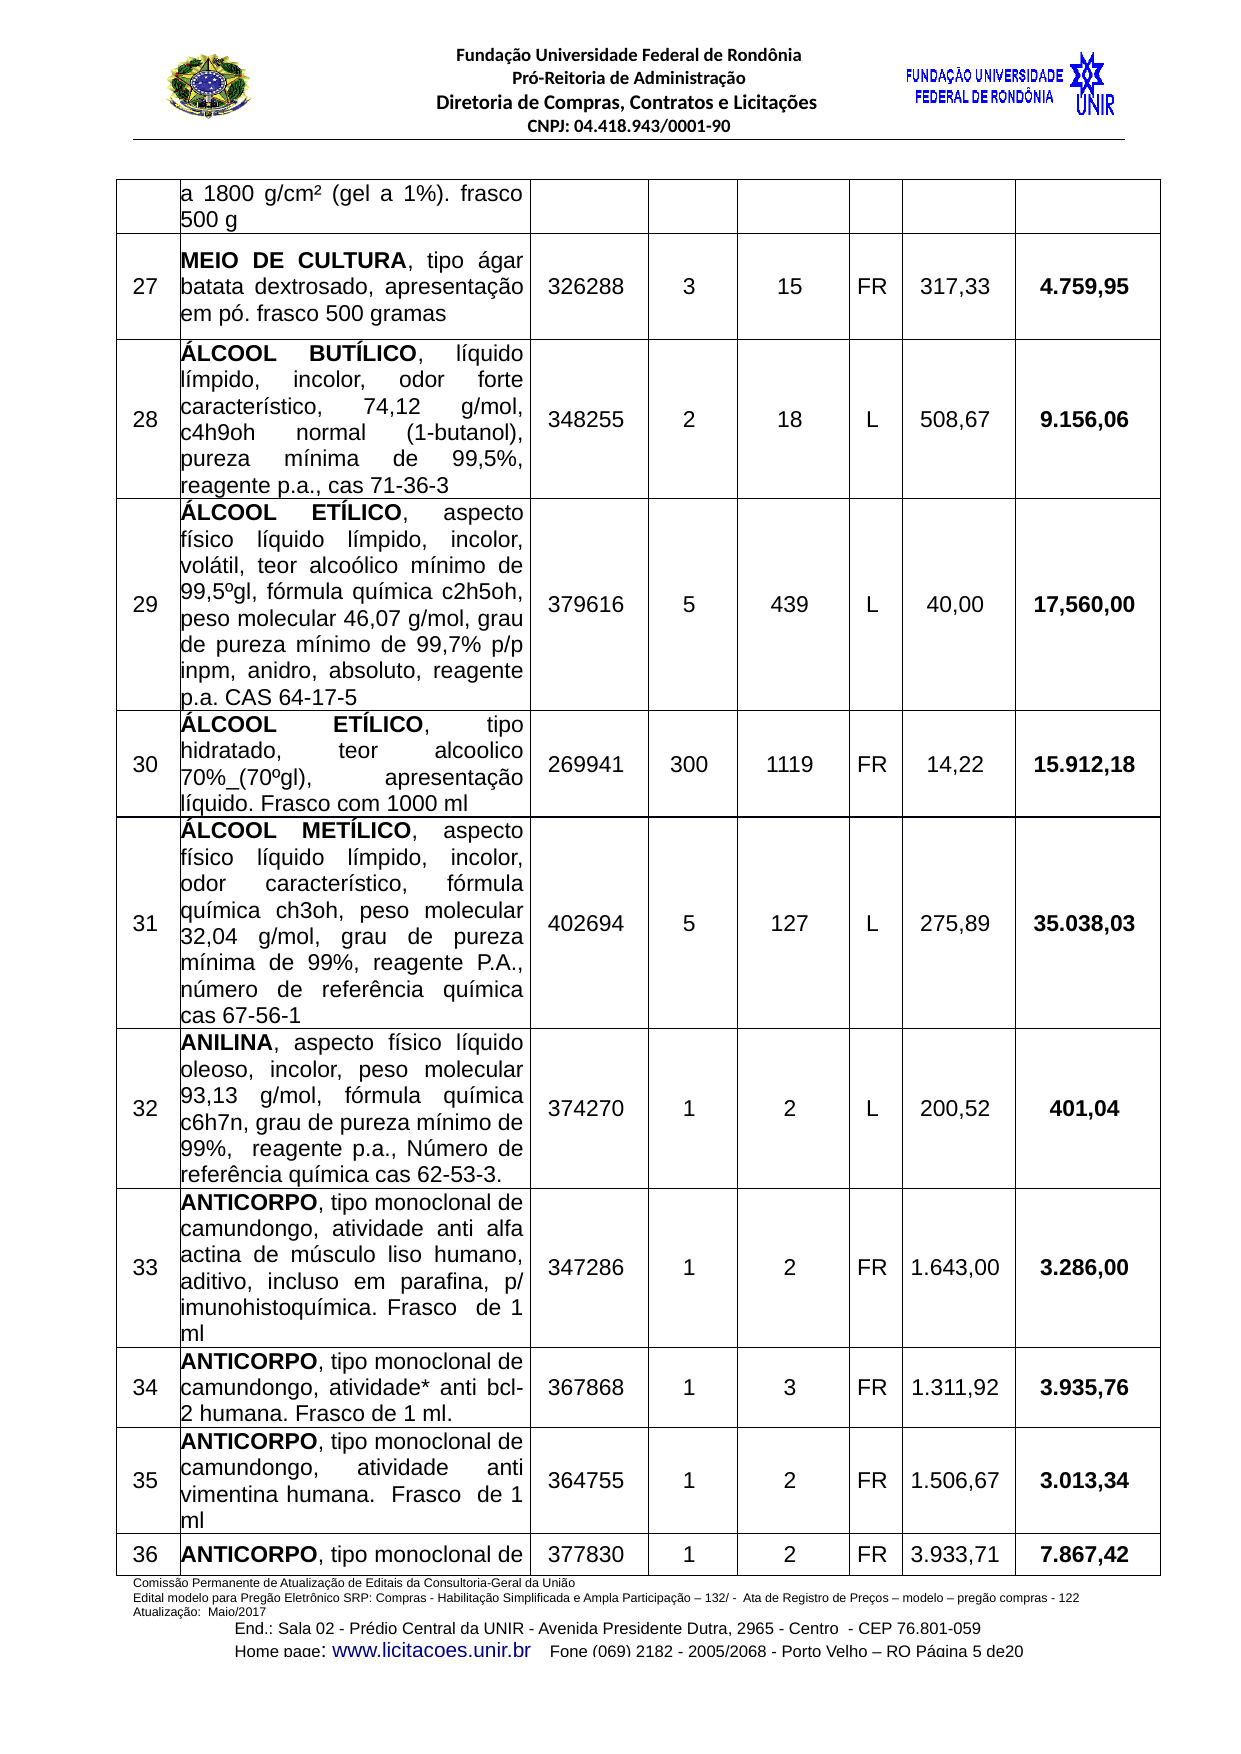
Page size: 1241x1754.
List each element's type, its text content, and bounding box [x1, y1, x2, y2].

table_cell 348255 [531, 340, 648, 498]
table_cell 35.038,03 [1016, 818, 1160, 1028]
table_cell a 1800 g/cm² (gel a 1%). frasco 500 g [181, 180, 530, 233]
table_cell 3 [738, 1348, 849, 1427]
table_cell 18 [738, 340, 849, 498]
table_cell FR [850, 234, 902, 339]
table_cell 2 [649, 340, 737, 498]
table_cell 40,00 [903, 499, 1015, 710]
table_cell 1 [649, 1029, 737, 1187]
picture [888, 37, 1133, 147]
table_cell ÁLCOOL BUTÍLICO, líquido límpido, incolor, odor forte característico, 74,12 g/mol, c4h9oh normal (1-butanol), pureza mínima de 99,5%, reagente p.a., cas 71-36-3 [181, 340, 530, 498]
table_cell 439 [738, 499, 849, 710]
table_cell 200,52 [903, 1029, 1015, 1187]
table_cell 326288 [531, 234, 648, 339]
table_cell ANTICORPO, tipo monoclonal de camundongo, atividade anti vimentina humana. Frasco de 1 ml [181, 1428, 530, 1533]
table_cell [649, 180, 737, 233]
table_cell 17,560,00 [1016, 499, 1160, 710]
table_cell [903, 180, 1015, 233]
table_cell FR [850, 1189, 902, 1347]
table_cell 1 [649, 1348, 737, 1427]
table_cell 401,04 [1016, 1029, 1160, 1187]
table_cell 379616 [531, 499, 648, 710]
table_cell ANTICORPO, tipo monoclonal de camundongo, atividade anti alfa actina de músculo liso humano, aditivo, incluso em parafina, p/ imunohistoquímica. Frasco de 1 ml [181, 1189, 530, 1347]
table_cell ANTICORPO, tipo monoclonal de [181, 1534, 530, 1575]
table_cell ÁLCOOL METÍLICO, aspecto físico líquido límpido, incolor, odor característico, fórmula química ch3oh, peso molecular 32,04 g/mol, grau de pureza mínima de 99%, reagente P.A., número de referência química cas 67-56-1 [181, 818, 530, 1028]
table_cell 5 [649, 499, 737, 710]
table_cell 1.311,92 [903, 1348, 1015, 1427]
table_cell 1 [649, 1534, 737, 1575]
table_cell L [850, 340, 902, 498]
table_cell 275,89 [903, 818, 1015, 1028]
table_cell 27 [117, 234, 180, 339]
table_cell 30 [117, 711, 180, 816]
table_cell ANTICORPO, tipo monoclonal de camundongo, atividade* anti bcl-2 humana. Frasco de 1 ml. [181, 1348, 530, 1427]
table_cell ÁLCOOL ETÍLICO, tipo hidratado, teor alcoolico 70%_(70ºgl), apresentação líquido. Frasco com 1000 ml [181, 711, 530, 816]
table_cell 2 [738, 1029, 849, 1187]
table_cell 31 [117, 818, 180, 1028]
table_cell 347286 [531, 1189, 648, 1347]
table_cell 36 [117, 1534, 180, 1575]
table_cell FR [850, 711, 902, 816]
table_cell [117, 180, 180, 233]
table_cell 374270 [531, 1029, 648, 1187]
table_cell L [850, 1029, 902, 1187]
table_cell L [850, 499, 902, 710]
table_cell ÁLCOOL ETÍLICO, aspecto físico líquido límpido, incolor, volátil, teor alcoólico mínimo de 99,5ºgl, fórmula química c2h5oh, peso molecular 46,07 g/mol, grau de pureza mínimo de 99,7% p/p inpm, anidro, absoluto, reagente p.a. CAS 64-17-5 [181, 499, 530, 710]
table_cell 15.912,18 [1016, 711, 1160, 816]
table_cell 32 [117, 1029, 180, 1187]
table_cell 2 [738, 1534, 849, 1575]
table_cell 9.156,06 [1016, 340, 1160, 498]
table_cell 3.935,76 [1016, 1348, 1160, 1427]
table_cell 15 [738, 234, 849, 339]
table_cell 269941 [531, 711, 648, 816]
table_cell 367868 [531, 1348, 648, 1427]
table_cell 127 [738, 818, 849, 1028]
table_cell [738, 180, 849, 233]
table_cell 2 [738, 1428, 849, 1533]
table_cell 29 [117, 499, 180, 710]
table_cell 402694 [531, 818, 648, 1028]
table_cell FR [850, 1428, 902, 1533]
table_cell 14,22 [903, 711, 1015, 816]
table_cell 28 [117, 340, 180, 498]
table_cell 317,33 [903, 234, 1015, 339]
table_cell 1 [649, 1189, 737, 1347]
table_cell 34 [117, 1348, 180, 1427]
table_cell MEIO DE CULTURA, tipo ágar batata dextrosado, apresentação em pó. frasco 500 gramas [181, 234, 530, 339]
table_cell 364755 [531, 1428, 648, 1533]
table_cell 1119 [738, 711, 849, 816]
table_cell FR [850, 1348, 902, 1427]
table_cell 3.933,71 [903, 1534, 1015, 1575]
table_cell 3 [649, 234, 737, 339]
table_cell 300 [649, 711, 737, 816]
table_cell 1.506,67 [903, 1428, 1015, 1533]
table_cell 35 [117, 1428, 180, 1533]
table_cell 7.867,42 [1016, 1534, 1160, 1575]
table_cell FR [850, 1534, 902, 1575]
table_cell 3.013,34 [1016, 1428, 1160, 1533]
table_cell [850, 180, 902, 233]
picture [163, 53, 254, 119]
table_cell ANILINA, aspecto físico líquido oleoso, incolor, peso molecular 93,13 g/mol, fórmula química c6h7n, grau de pureza mínimo de 99%, reagente p.a., Número de referência química cas 62-53-3. [181, 1029, 530, 1187]
table_cell [531, 180, 648, 233]
table_cell 5 [649, 818, 737, 1028]
table_cell 2 [738, 1189, 849, 1347]
table_cell 508,67 [903, 340, 1015, 498]
table_cell 377830 [531, 1534, 648, 1575]
table_cell 1 [649, 1428, 737, 1533]
table_cell 33 [117, 1189, 180, 1347]
table_cell 3.286,00 [1016, 1189, 1160, 1347]
table_cell [1016, 180, 1160, 233]
table_cell 4.759,95 [1016, 234, 1160, 339]
table_cell L [850, 818, 902, 1028]
table_cell 1.643,00 [903, 1189, 1015, 1347]
